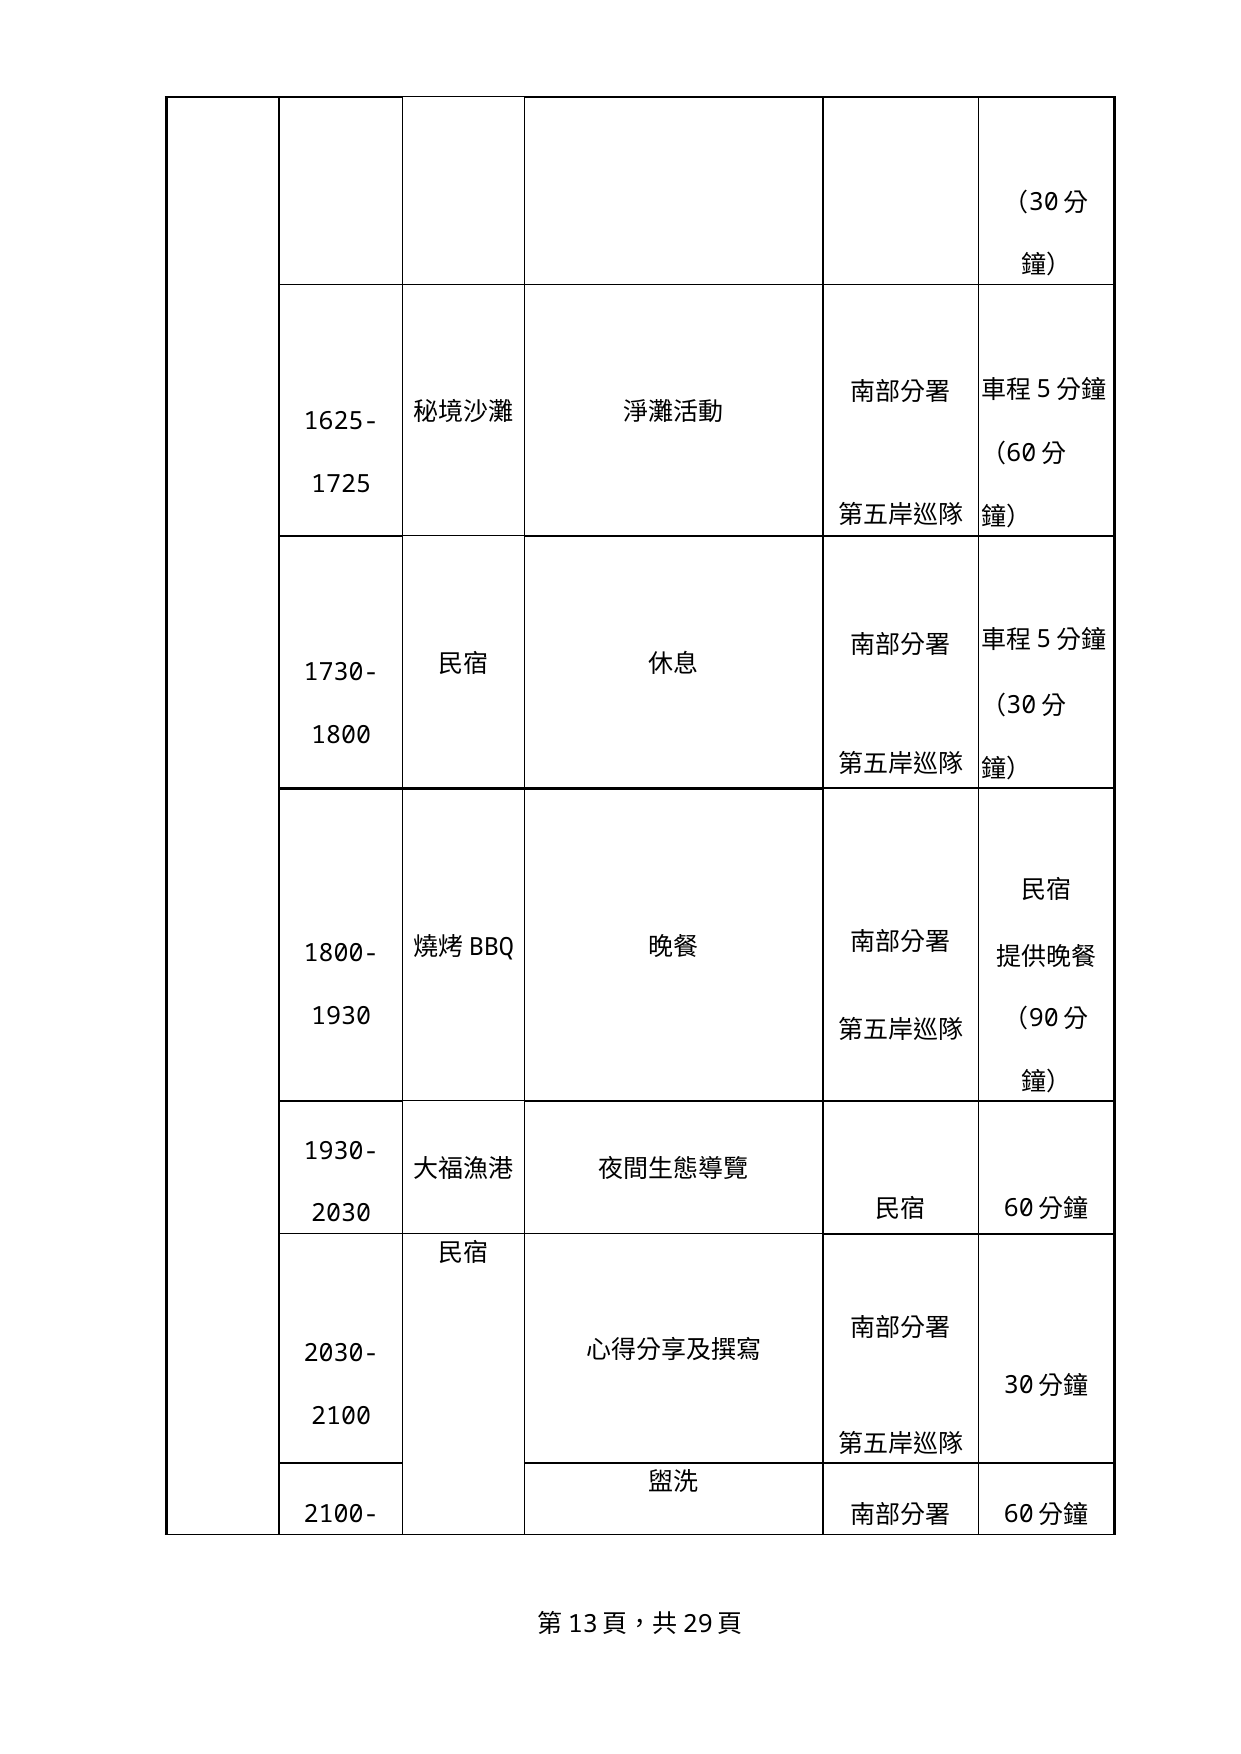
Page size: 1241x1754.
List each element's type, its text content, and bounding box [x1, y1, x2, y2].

table_cell 60分鐘 [979, 1102, 1113, 1233]
table_cell 1800-1930 [280, 790, 402, 1100]
table_cell 大福漁港 [403, 1101, 524, 1233]
table_cell [525, 98, 822, 284]
table_cell 60分鐘 [979, 1464, 1113, 1534]
table_cell [280, 98, 402, 284]
table_cell 晚餐 [525, 790, 822, 1100]
table_cell 車程5分鐘 （60分鐘） [979, 285, 1113, 535]
table_cell 車程5分鐘 （30分鐘） [979, 537, 1113, 787]
table_cell [168, 98, 278, 1534]
table_cell [403, 97, 524, 284]
table_cell 心得分享及撰寫 [525, 1234, 822, 1462]
table_cell 民宿 提供晚餐（90分鐘） [979, 789, 1113, 1100]
table_cell 南部分署 第五岸巡隊 [824, 537, 978, 787]
table_cell 2030-2100 [280, 1234, 402, 1462]
table_cell 夜間生態導覽 [525, 1102, 822, 1233]
table_cell 淨灘活動 [525, 285, 822, 535]
table_cell 民宿 [824, 1102, 978, 1233]
table_cell 盥洗 [525, 1464, 822, 1534]
table_cell 燒烤BBQ [403, 790, 524, 1100]
table_cell （30分鐘） [979, 98, 1113, 284]
table_cell 南部分署 第五岸巡隊 [824, 1235, 978, 1462]
table_cell 秘境沙灘 [403, 285, 524, 535]
table_cell 1930-2030 [280, 1102, 402, 1233]
table_cell [824, 98, 978, 284]
table_cell 1730-1800 [280, 537, 402, 787]
table_cell 民宿 [403, 1234, 524, 1534]
table_cell 南部分署 [824, 1464, 978, 1534]
table_cell 2100- [280, 1464, 402, 1534]
table_cell 1625-1725 [280, 285, 402, 535]
table_cell 南部分署 第五岸巡隊 [824, 285, 978, 535]
table_cell 民宿 [403, 536, 524, 787]
table_cell 30分鐘 [979, 1235, 1113, 1462]
table_cell 休息 [525, 537, 822, 787]
table_cell 南部分署 第五岸巡隊 [824, 789, 978, 1100]
